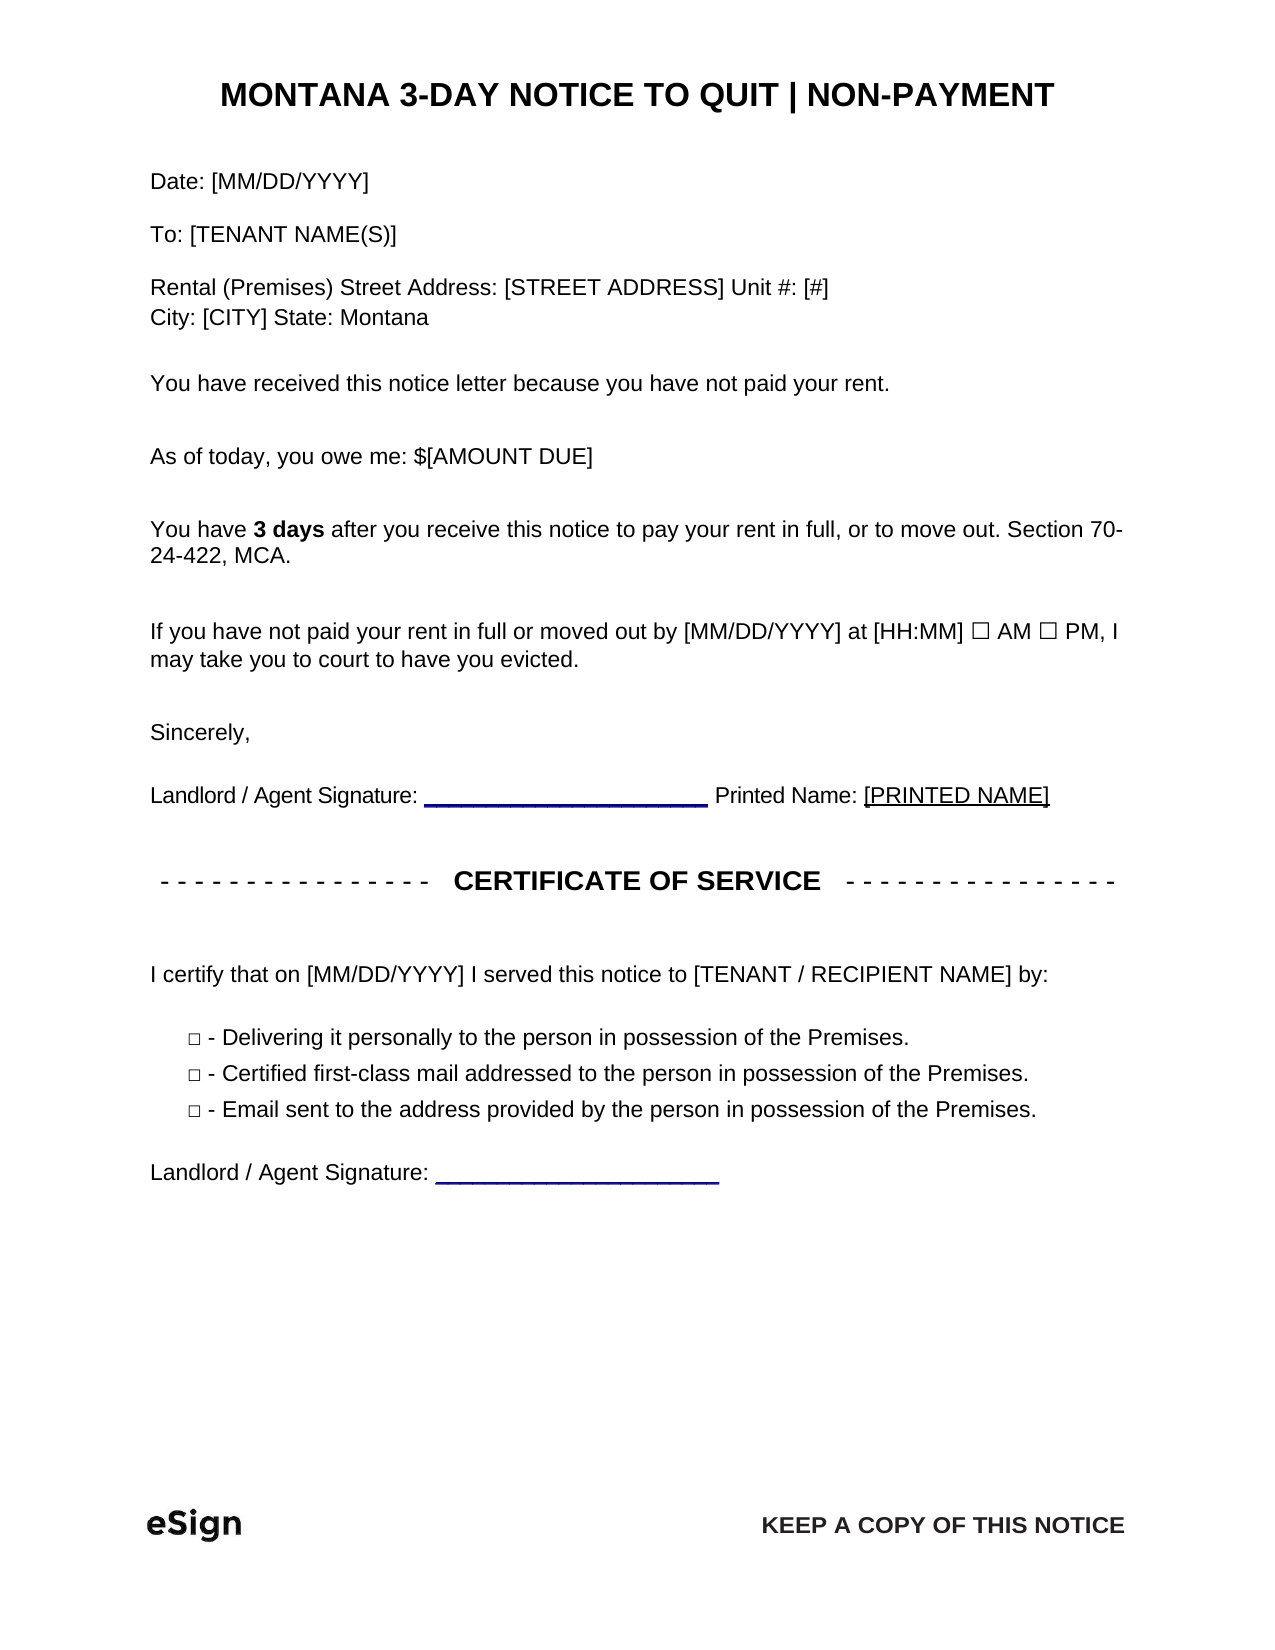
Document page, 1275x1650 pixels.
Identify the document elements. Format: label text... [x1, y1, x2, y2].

subtitle As of today, you owe me: $[AMOUNT DUE] [150, 443, 1125, 469]
subtitle If you have not paid your rent in full or moved out by [MM/DD/YYYY] at [HH:MM] ☐ AM ☐ PM, I may take you to court to have you evicted. [150, 615, 1125, 672]
subtitle You have received this notice letter because you have not paid your rent. [150, 370, 1125, 397]
text Rental (Premises) Street Address: [STREET ADDRESS] Unit #: [#] [150, 274, 1125, 300]
subtitle I certify that on [MM/DD/YYYY] I served this notice to [TENANT / RECIPIENT NAME] by: [150, 961, 1125, 987]
text MONTANA 3-DAY NOTICE TO QUIT | NON-PAYMENT [150, 75, 1125, 114]
text ☐ - Delivering it personally to the person in possession of the Premises. [187, 1021, 1125, 1052]
subtitle - - - - - - - - - - - - - - - - CERTIFICATE OF SERVICE - - - - - - - - - - - - - - - - [150, 864, 1125, 896]
subtitle Sincerely, [150, 719, 1125, 745]
text Date: [MM/DD/YYYY] [150, 168, 1125, 194]
text Landlord / Agent Signature: _______________________ Printed Name: [PRINTED NAME] [150, 782, 1125, 808]
subtitle You have 3 days after you receive this notice to pay your rent in full, or to move out. Section 70-24-422, MCA. [150, 516, 1125, 568]
text Landlord / Agent Signature: _______________________ [150, 1159, 1125, 1186]
subtitle To: [TENANT NAME(S)] [150, 221, 1125, 247]
text ☐ - Certified first-class mail addressed to the person in possession of the Premises. [187, 1057, 1125, 1088]
text ☐ - Email sent to the address provided by the person in possession of the Premises. [187, 1093, 1125, 1124]
text City: [CITY] State: Montana [150, 304, 1125, 330]
